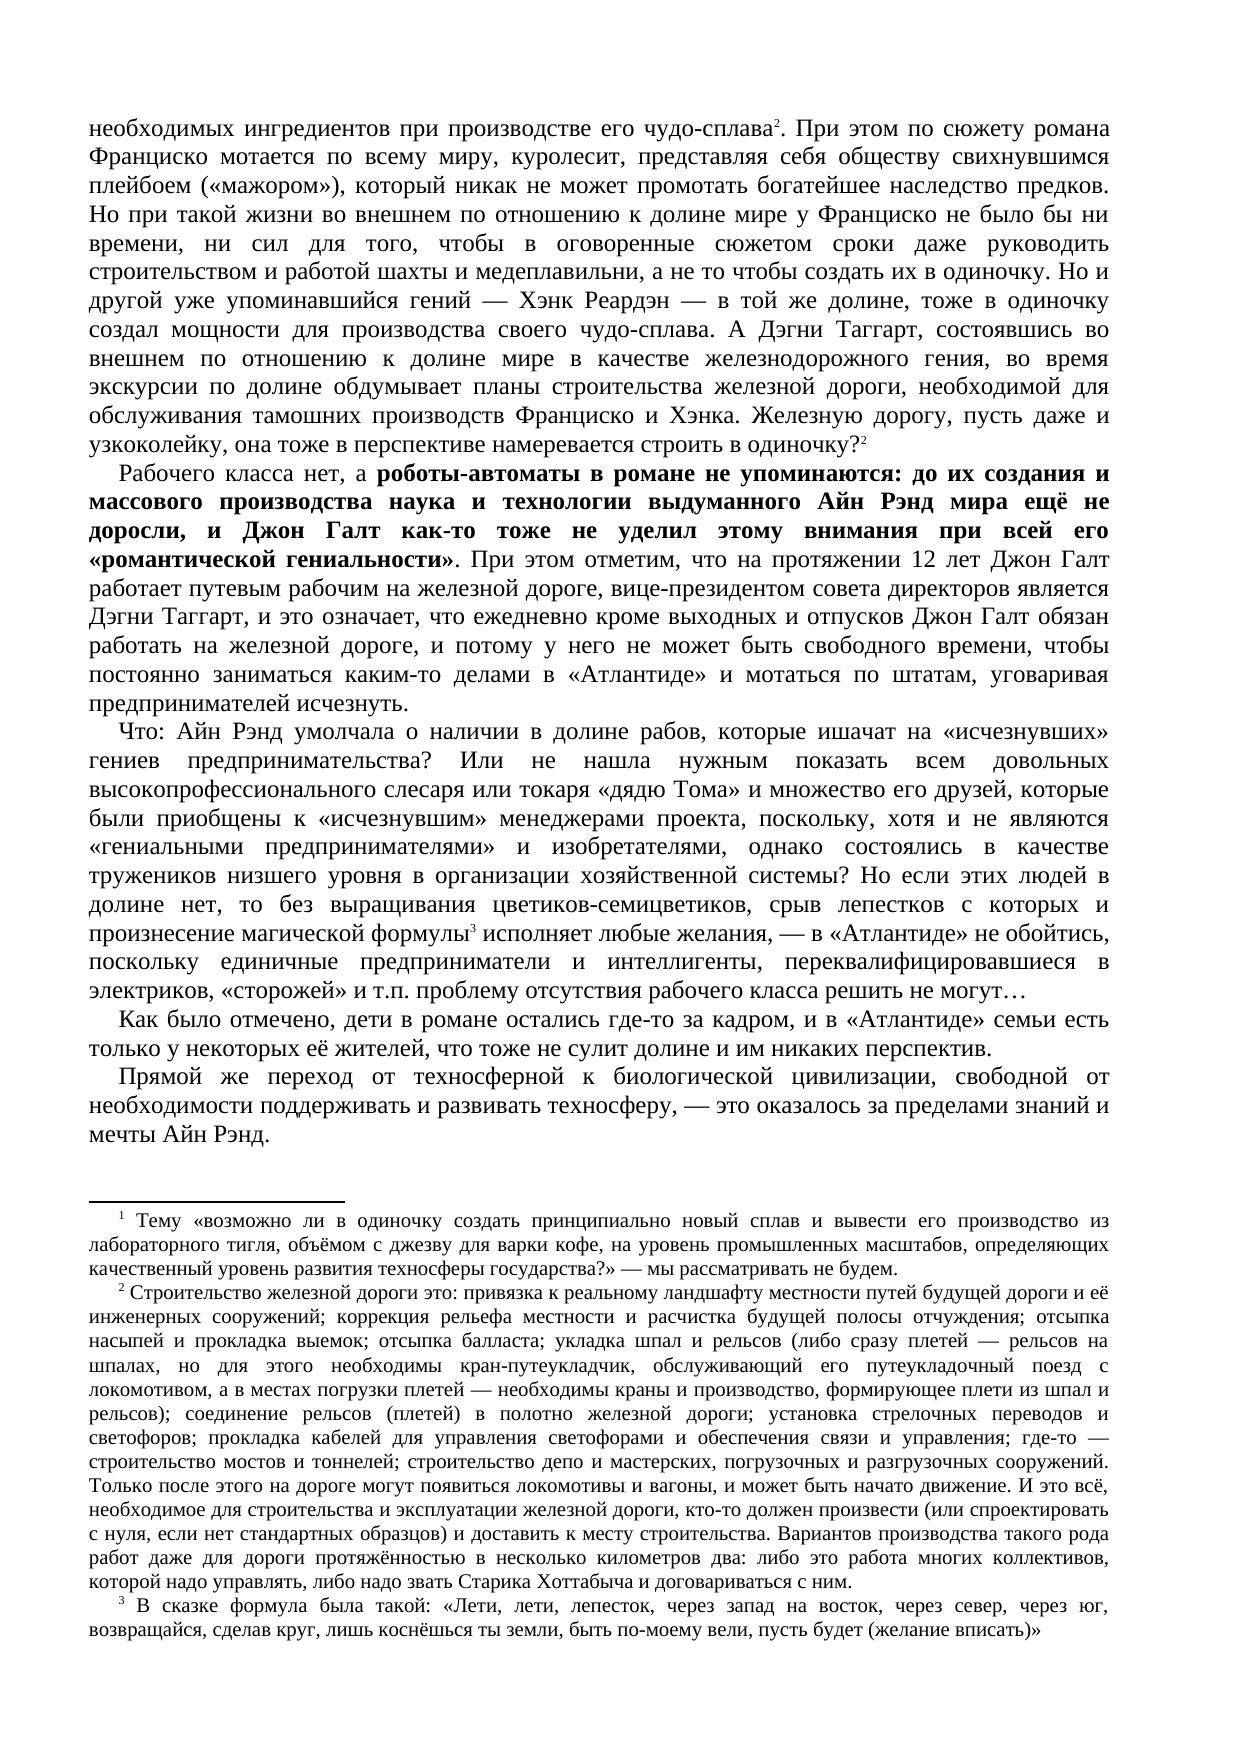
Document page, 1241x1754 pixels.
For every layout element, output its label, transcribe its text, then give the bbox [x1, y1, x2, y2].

text Рабочего класса нет, а роботы-автоматы в романе не упоминаются: до их создания и массового производства наука и технологии выдуманного Айн Рэнд мира ещё не доросли, и Джон Галт как-то тоже не уделил этому внимания при всей его «романтической гениальности». При этом отметим, что на протяжении 12 лет Джон Галт работает путевым рабочим на железной дороге, вице-президентом совета директоров является Дэгни Таггарт, и это означает, что ежедневно кроме выходных и отпусков Джон Галт обязан работать на железной дороге, и потому у него не может быть свободного времени, чтобы постоянно заниматься каким-то делами в «Атлантиде» и мотаться по штатам, уговаривая предпринимателей исчезнуть. [89, 458, 1110, 716]
text Прямой же переход от техносферной к биологической цивилизации, свободной от необходимости поддерживать и развивать техносферу, — это оказалось за пределами знаний и мечты Айн Рэнд. [89, 1061, 1110, 1148]
text Строительство железной дороги это: привязка к реальному ландшафту местности путей будущей дороги и её инженерных сооружений; коррекция рельефа местности и расчистка будущей полосы отчуждения; отсыпка насыпей и прокладка выемок; отсыпка балласта; укладка шпал и рельсов (либо сразу плетей — рельсов на шпалах, но для этого необходимы кран-путеукладчик, обслуживающий его путеукладочный поезд с локомотивом, а в местах погрузки плетей — необходимы краны и производство, формирующее плети из шпал и рельсов); соединение рельсов (плетей) в полотно железной дороги; установка стрелочных переводов и светофоров; прокладка кабелей для управления светофорами и обеспечения связи и управления; где-то — строительство мостов и тоннелей; строительство депо и мастерских, погрузочных и разгрузочных сооружений. Только после этого на дороге могут появиться локомотивы и вагоны, и может быть начато движение. И это всё, необходимое для строительства и эксплуатации железной дороги, кто-то должен произвести (или спроектировать с нуля, если нет стандартных образцов) и доставить к месту строительства. Вариантов производства такого рода работ даже для дороги протяжённостью в несколько километров два: либо это работа многих коллективов, которой надо управлять, либо надо звать Старика Хоттабыча и договариваться с ним. [89, 1280, 1110, 1593]
text В сказке формула была такой: «Лети, лети, лепесток, через запад на восток, через север, через юг, возвращайся, сделав круг, лишь коснёшься ты земли, быть по-моему вели, пусть будет (желание вписать)» [89, 1593, 1110, 1641]
text Что: Айн Рэнд умолчала о наличии в долине рабов, которые ишачат на «исчезнувших» гениев предпринимательства? Или не нашла нужным показать всем довольных высокопрофессионального слесаря или токаря «дядю Тома» и множество его друзей, которые были приобщены к «исчезнувшим» менеджерами проекта, поскольку, хотя и не являются «гениальными предпринимателями» и изобретателями, однако состоялись в качестве тружеников низшего уровня в организации хозяйственной системы? Но если этих людей в долине нет, то без выращивания цветиков-семицветиков, срыв лепестков с которых и произнесение магической формулы исполняет любые желания, — в «Атлантиде» не обойтись, поскольку единичные предприниматели и интеллигенты, переквалифицировавшиеся в электриков, «сторожей» и т.п. проблему отсутствия рабочего класса решить не могут… [89, 716, 1110, 1004]
text Как было отмечено, дети в романе остались где-то за кадром, и в «Атлантиде» семьи есть только у некоторых её жителей, что тоже не сулит долине и им никаких перспектив. [89, 1004, 1110, 1061]
text Тему «возможно ли в одиночку создать принципиально новый сплав и вывести его производство из лабораторного тигля, объёмом с джезву для варки кофе, на уровень промышленных масштабов, определяющих качественный уровень развития техносферы государства?» — мы рассматривать не будем. [89, 1208, 1110, 1280]
text необходимых ингредиентов при производстве его чудо-сплава. При этом по сюжету романа Франциско мотается по всему миру, куролесит, представляя себя обществу свихнувшимся плейбоем («мажором»), который никак не может промотать богатейшее наследство предков. Но при такой жизни во внешнем по отношению к долине мире у Франциско не было бы ни времени, ни сил для того, чтобы в оговоренные сюжетом сроки даже руководить строительством и работой шахты и медеплавильни, а не то чтобы создать их в одиночку. Но и другой уже упоминавшийся гений — Хэнк Реардэн — в той же долине, тоже в одиночку создал мощности для производства своего чудо-сплава. А Дэгни Таггарт, состоявшись во внешнем по отношению к долине мире в качестве железнодорожного гения, во время экскурсии по долине обдумывает планы строительства железной дороги, необходимой для обслуживания тамошних производств Франциско и Хэнка. Железную дорогу, пусть даже и узкоколейку, она тоже в перспективе намеревается строить в одиночку? [89, 113, 1110, 458]
